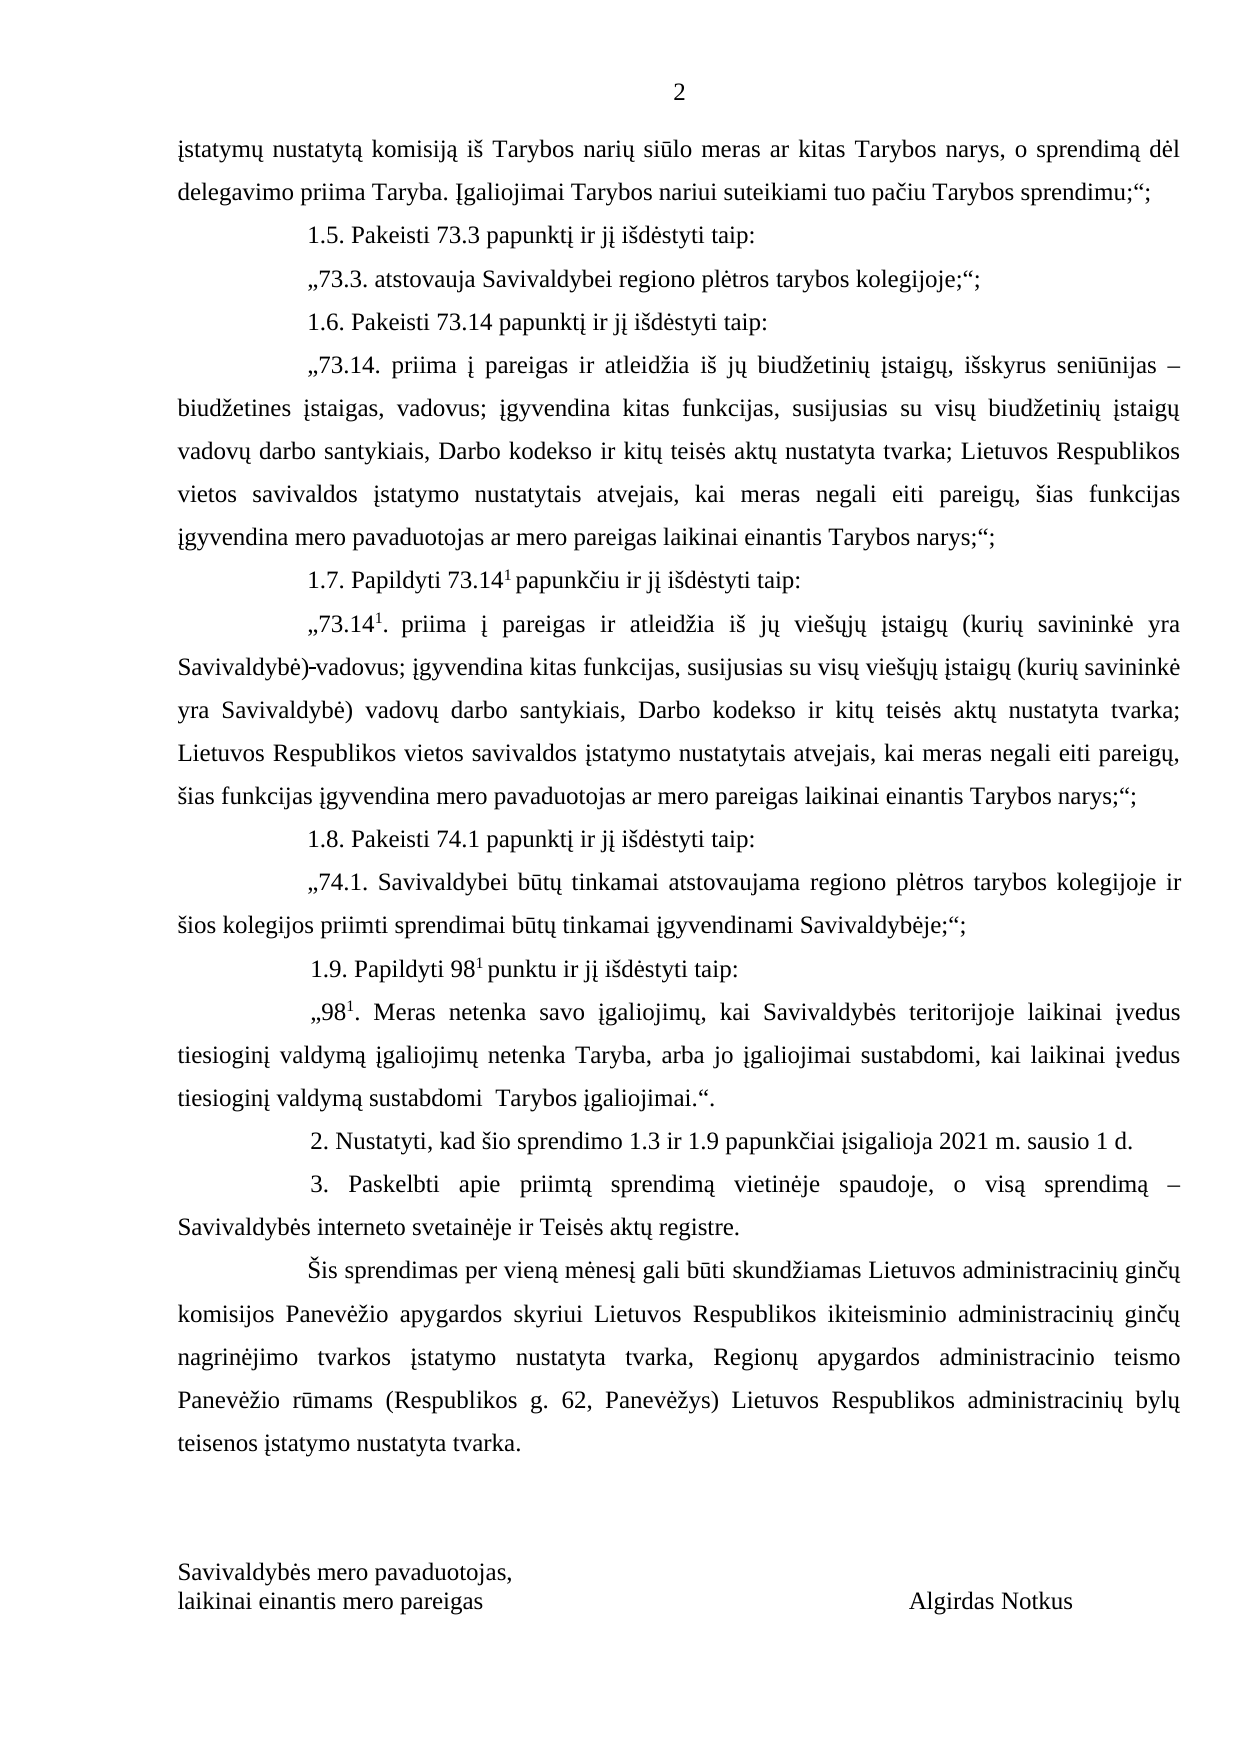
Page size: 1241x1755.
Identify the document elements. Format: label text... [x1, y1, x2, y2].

text „73.3. atstovauja Savivaldybei regiono plėtros tarybos kolegijoje;“; [177, 264, 1181, 292]
text „74.1. Savivaldybei būtų tinkamai atstovaujama regiono plėtros tarybos kolegijoje ir šios kolegijos priimti sprendimai būtų tinkamai įgyvendinami Savivaldybėje;“; [177, 867, 1181, 939]
text laikinai einantis mero pareigas Algirdas Notkus [177, 1586, 1181, 1615]
text 1.7. Papildyti 73.141 papunkčiu ir jį išdėstyti taip: [177, 566, 1181, 594]
text 3. Paskelbti apie priimtą sprendimą vietinėje spaudoje, o visą sprendimą – Savivaldybės interneto svetainėje ir Teisės aktų registre. [177, 1169, 1181, 1241]
text 1.5. Pakeisti 73.3 papunktį ir jį išdėstyti taip: [177, 221, 1181, 249]
text „73.141. priima į pareigas ir atleidžia iš jų viešųjų įstaigų (kurių savininkė yra Savivaldybė) vadovus; įgyvendina kitas funkcijas, susijusias su visų viešųjų įstaigų (kurių savininkė yra Savivaldybė) vadovų darbo santykiais, Darbo kodekso ir kitų teisės aktų nustatyta tvarka; Lietuvos Respublikos vietos savivaldos įstatymo nustatytais atvejais, kai meras negali eiti pareigų, šias funkcijas įgyvendina mero pavaduotojas ar mero pareigas laikinai einantis Tarybos narys;“; [177, 609, 1181, 810]
text Šis sprendimas per vieną mėnesį gali būti skundžiamas Lietuvos administracinių ginčų komisijos Panevėžio apygardos skyriui Lietuvos Respublikos ikiteisminio administracinių ginčų nagrinėjimo tvarkos įstatymo nustatyta tvarka, Regionų apygardos administracinio teismo Panevėžio rūmams (Respublikos g. 62, Panevėžys) Lietuvos Respublikos administracinių bylų teisenos įstatymo nustatyta tvarka. [177, 1256, 1181, 1457]
text 1.9. Papildyti 981 punktu ir jį išdėstyti taip: [177, 954, 1181, 982]
text „981. Meras netenka savo įgaliojimų, kai Savivaldybės teritorijoje laikinai įvedus tiesioginį valdymą įgaliojimų netenka Taryba, arba jo įgaliojimai sustabdomi, kai laikinai įvedus tiesioginį valdymą sustabdomi Tarybos įgaliojimai.“. [177, 997, 1181, 1112]
text įstatymų nustatytą komisiją iš Tarybos narių siūlo meras ar kitas Tarybos narys, o sprendimą dėl delegavimo priima Taryba. Įgaliojimai Tarybos nariui suteikiami tuo pačiu Tarybos sprendimu;“; [177, 134, 1181, 206]
text 1.6. Pakeisti 73.14 papunktį ir jį išdėstyti taip: [177, 307, 1181, 336]
text Savivaldybės mero pavaduotojas, [177, 1557, 1181, 1586]
text „73.14. priima į pareigas ir atleidžia iš jų biudžetinių įstaigų, išskyrus seniūnijas – biudžetines įstaigas, vadovus; įgyvendina kitas funkcijas, susijusias su visų biudžetinių įstaigų vadovų darbo santykiais, Darbo kodekso ir kitų teisės aktų nustatyta tvarka; Lietuvos Respublikos vietos savivaldos įstatymo nustatytais atvejais, kai meras negali eiti pareigų, šias funkcijas įgyvendina mero pavaduotojas ar mero pareigas laikinai einantis Tarybos narys;“; [177, 350, 1181, 551]
text 1.8. Pakeisti 74.1 papunktį ir jį išdėstyti taip: [177, 824, 1181, 853]
text 2. Nustatyti, kad šio sprendimo 1.3 ir 1.9 papunkčiai įsigalioja 2021 m. sausio 1 d. [177, 1126, 1181, 1155]
